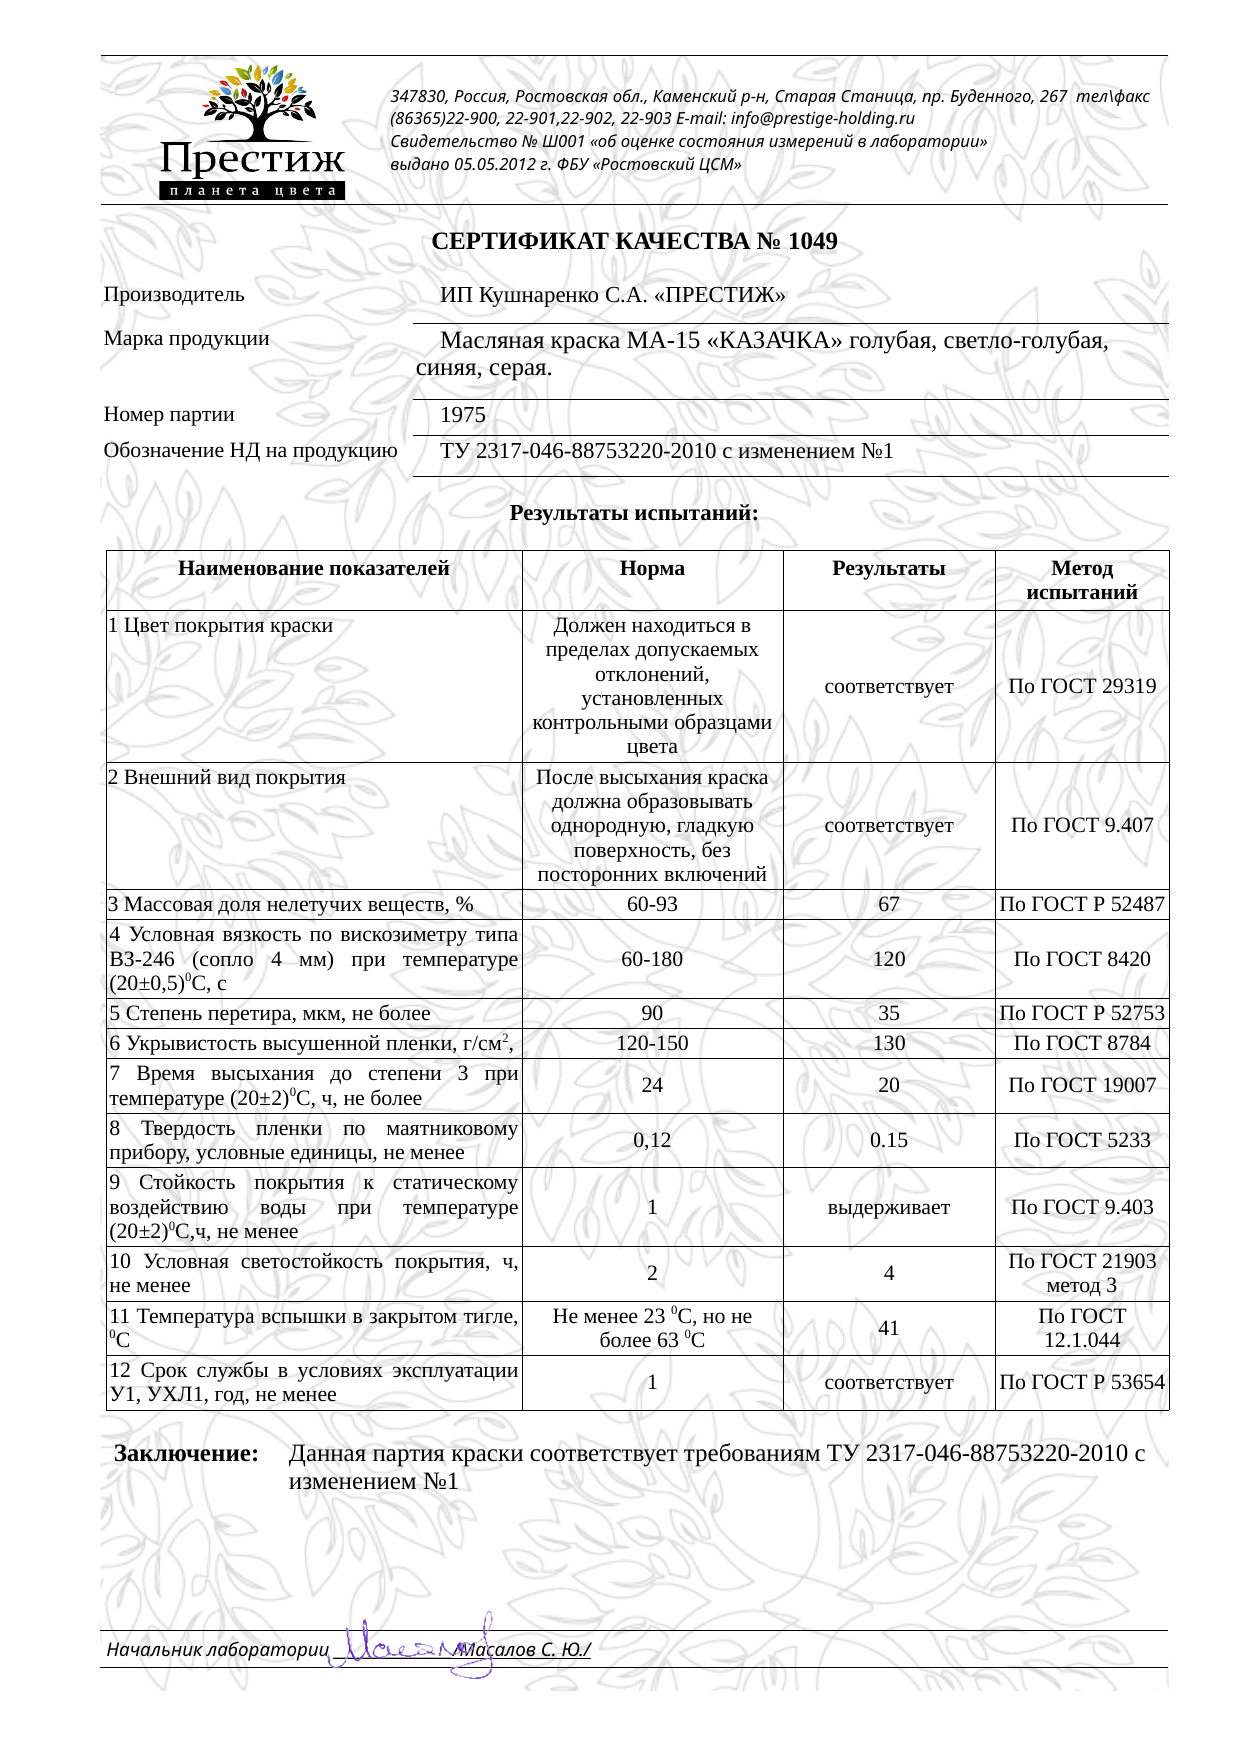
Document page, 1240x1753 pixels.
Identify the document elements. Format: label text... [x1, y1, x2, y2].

table_cell Масляная краска МА-15 «КАЗАЧКА» голубая, светло-голубая, синяя, серая. [413, 324, 1168, 399]
table_cell 8 Твердость пленки по маятниковому прибору, условные единицы, не менее [107, 1114, 522, 1167]
table_header Метод испытаний [996, 551, 1169, 610]
table_header Результаты [784, 551, 995, 610]
table_cell 60-180 [523, 920, 783, 998]
table_cell По ГОСТ 8784 [996, 1029, 1169, 1058]
table_cell выдерживает [784, 1168, 995, 1246]
table_cell Обозначение НД на продукцию [100, 435, 413, 476]
table_cell По ГОСТ Р 52487 [996, 890, 1169, 919]
table_cell По ГОСТ Р 52753 [996, 999, 1169, 1028]
table_header Заключение: [100, 1434, 283, 1501]
table_cell 2 [523, 1247, 783, 1301]
table_header Наименование показателей [107, 551, 522, 610]
table_cell По ГОСТ 29319 [996, 611, 1169, 762]
table_cell По ГОСТ 19007 [996, 1059, 1169, 1113]
table_cell 35 [784, 999, 995, 1028]
table_header Производитель [100, 279, 413, 323]
table_cell ТУ 2317-046-88753220-2010 с изменением №1 [413, 436, 1168, 476]
table_cell 7 Время высыхания до степени 3 при температуре (20±2)0С, ч, не более [107, 1059, 522, 1113]
table_cell По ГОСТ 9.403 [996, 1168, 1169, 1246]
table_cell соответствует [784, 611, 995, 762]
table_header Данная партия краски соответствует требованиям ТУ 2317-046-88753220-2010 с изменением №1 [283, 1434, 1169, 1501]
table_cell соответствует [784, 1356, 995, 1409]
table_cell 20 [784, 1059, 995, 1113]
picture [159, 63, 346, 200]
table_cell 0,12 [523, 1114, 783, 1167]
table_cell 60-93 [523, 890, 783, 919]
table_cell По ГОСТ Р 53654 [996, 1356, 1169, 1409]
table_cell 1975 [413, 400, 1168, 435]
table_cell 6 Укрывистость высушенной пленки, г/см2, [107, 1029, 522, 1058]
table_cell 12 Срок службы в условиях эксплуатации У1, УХЛ1, год, не менее [107, 1356, 522, 1409]
table_cell 90 [523, 999, 783, 1028]
table_cell По ГОСТ 12.1.044 [996, 1302, 1169, 1355]
table_cell После высыхания краска должна образовывать однородную, гладкую поверхность, без посторонних включений [523, 763, 783, 889]
picture [234, 476, 1035, 500]
text СЕРТИФИКАТ КАЧЕСТВА № 1049 [100, 227, 1169, 255]
table_header Норма [523, 551, 783, 610]
table_cell 10 Условная светостойкость покрытия, ч, не менее [107, 1247, 522, 1301]
table_cell Марка продукции [100, 323, 413, 399]
table_cell 41 [784, 1302, 995, 1355]
table_cell 67 [784, 890, 995, 919]
text Результаты испытаний: [99, 500, 1169, 526]
table_cell Должен находиться в пределах допускаемых отклонений, установленных контрольными образцами цвета [523, 611, 783, 762]
table_cell 11 Температура вспышки в закрытом тигле, 0С [107, 1302, 522, 1355]
table_cell По ГОСТ 5233 [996, 1114, 1169, 1167]
table_cell 2 Внешний вид покрытия [107, 763, 522, 889]
table_cell По ГОСТ 21903 метод 3 [996, 1247, 1169, 1301]
table_cell Номер партии [100, 399, 413, 435]
picture [327, 1611, 494, 1679]
table_cell 1 Цвет покрытия краски [107, 611, 522, 762]
table_cell 1 [523, 1168, 783, 1246]
table_cell 4 [784, 1247, 995, 1301]
table_cell Не менее 23 0С, но не более 63 0С [523, 1302, 783, 1355]
table_cell 3 Массовая доля нелетучих веществ, % [107, 890, 522, 919]
picture [234, 526, 1035, 550]
table_cell 5 Степень перетира, мкм, не более [107, 999, 522, 1028]
table_header ИП Кушнаренко С.А. «ПРЕСТИЖ» [413, 279, 1168, 323]
table_cell 4 Условная вязкость по вискозиметру типа ВЗ-246 (сопло 4 мм) при температуре (20±0,5)0С, с [107, 920, 522, 998]
table_cell 1 [523, 1356, 783, 1409]
table_cell 0,15 [784, 1114, 995, 1167]
table_cell По ГОСТ 9.407 [996, 763, 1169, 889]
table_cell 130 [784, 1029, 995, 1058]
table_cell По ГОСТ 8420 [996, 920, 1169, 998]
table_cell 24 [523, 1059, 783, 1113]
table_cell 9 Стойкость покрытия к статическому воздействию воды при температуре (20±2)0С,ч, не менее [107, 1168, 522, 1246]
table_cell 120 [784, 920, 995, 998]
table_cell 120-150 [523, 1029, 783, 1058]
table_cell соответствует [784, 763, 995, 889]
